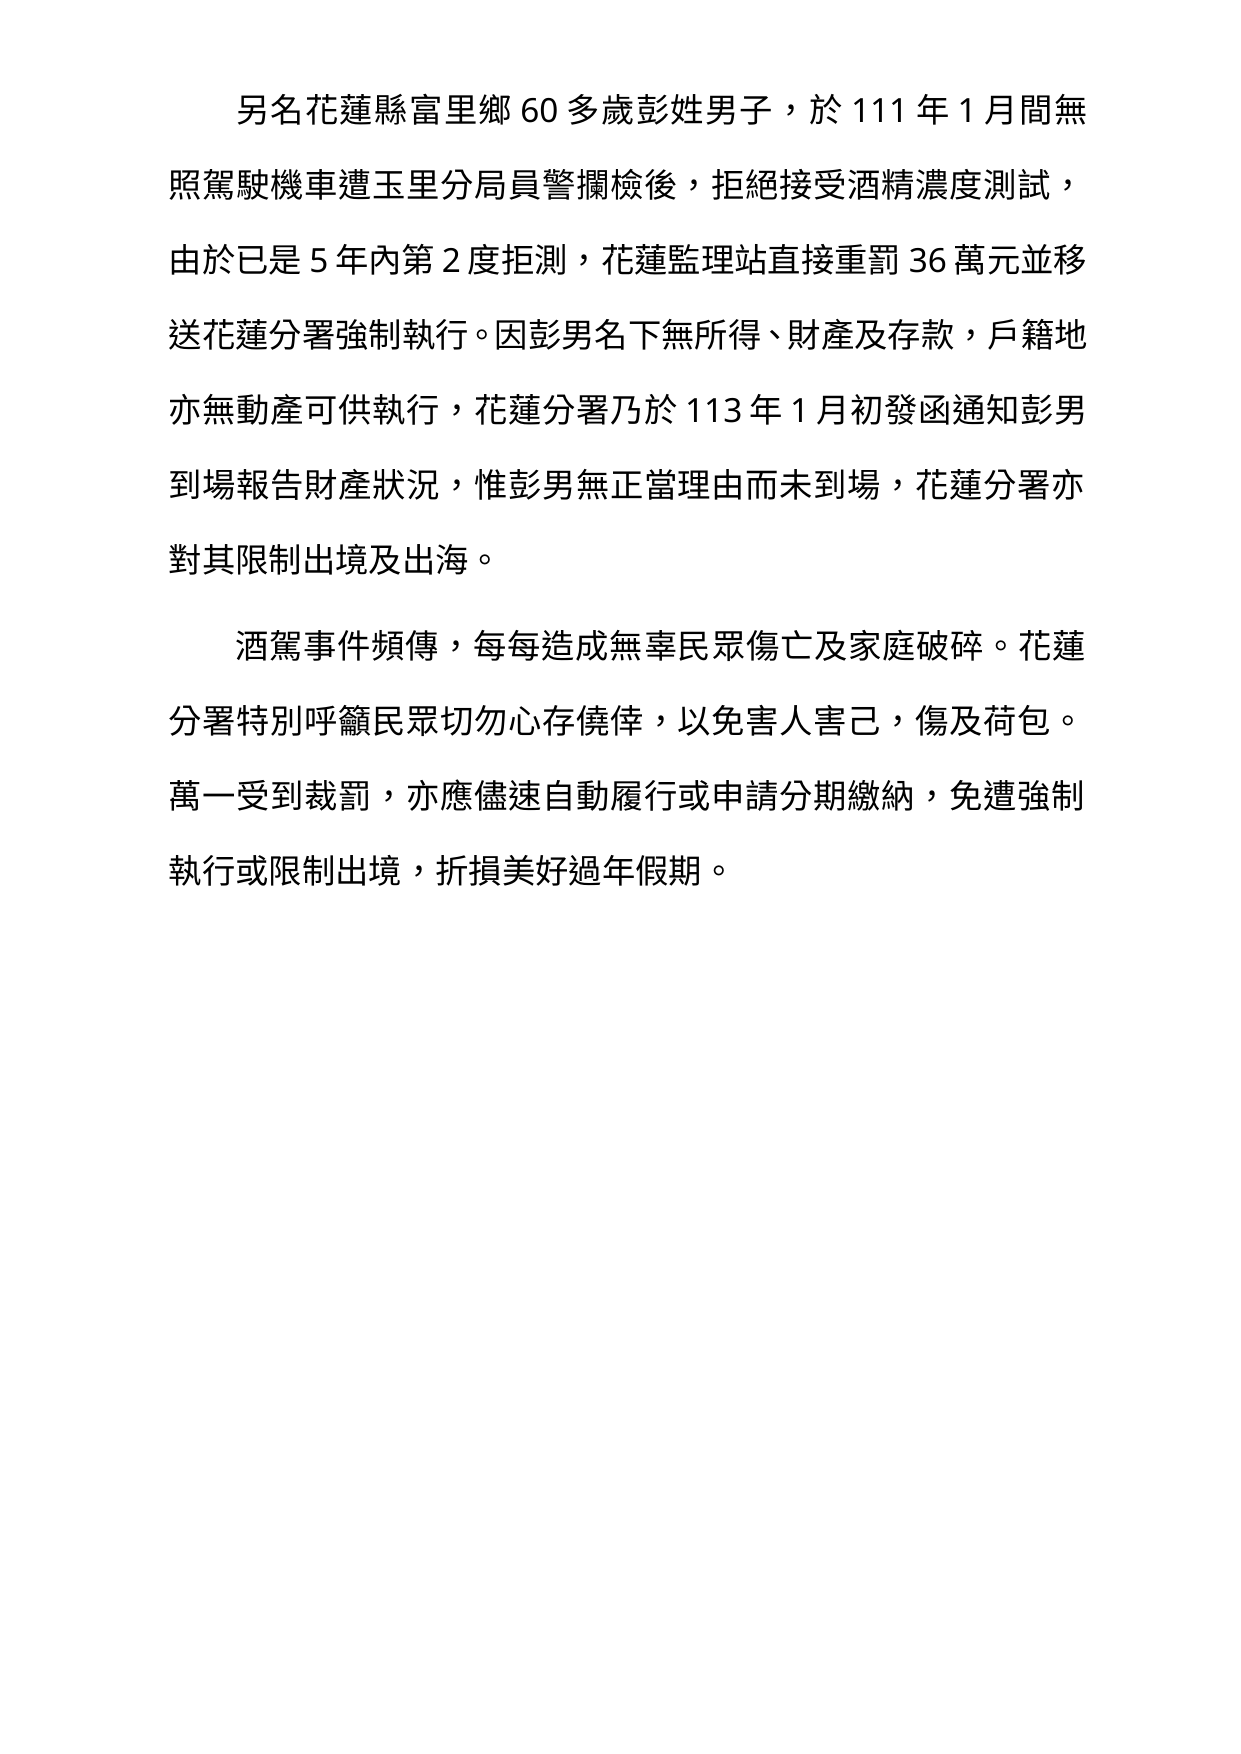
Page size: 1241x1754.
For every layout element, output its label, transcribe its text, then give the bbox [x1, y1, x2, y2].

text 酒駕事件頻傳，每每造成無辜民眾傷亡及家庭破碎。花蓮分署特別呼籲民眾切勿心存僥倖，以免害人害己，傷及荷包。萬一受到裁罰，亦應儘速自動履行或申請分期繳納，免遭強制執行或限制出境，折損美好過年假期。 [169, 607, 1087, 907]
text 另名花蓮縣富里鄉60多歲彭姓男子，於111年1月間無照駕駛機車遭玉里分局員警攔檢後，拒絕接受酒精濃度測試，由於已是5年內第2度拒測，花蓮監理站直接重罰36萬元並移送花蓮分署強制執行。因彭男名下無所得、財產及存款，戶籍地亦無動產可供執行，花蓮分署乃於113年1月初發函通知彭男到場報告財產狀況，惟彭男無正當理由而未到場，花蓮分署亦對其限制出境及出海。 [169, 71, 1087, 596]
